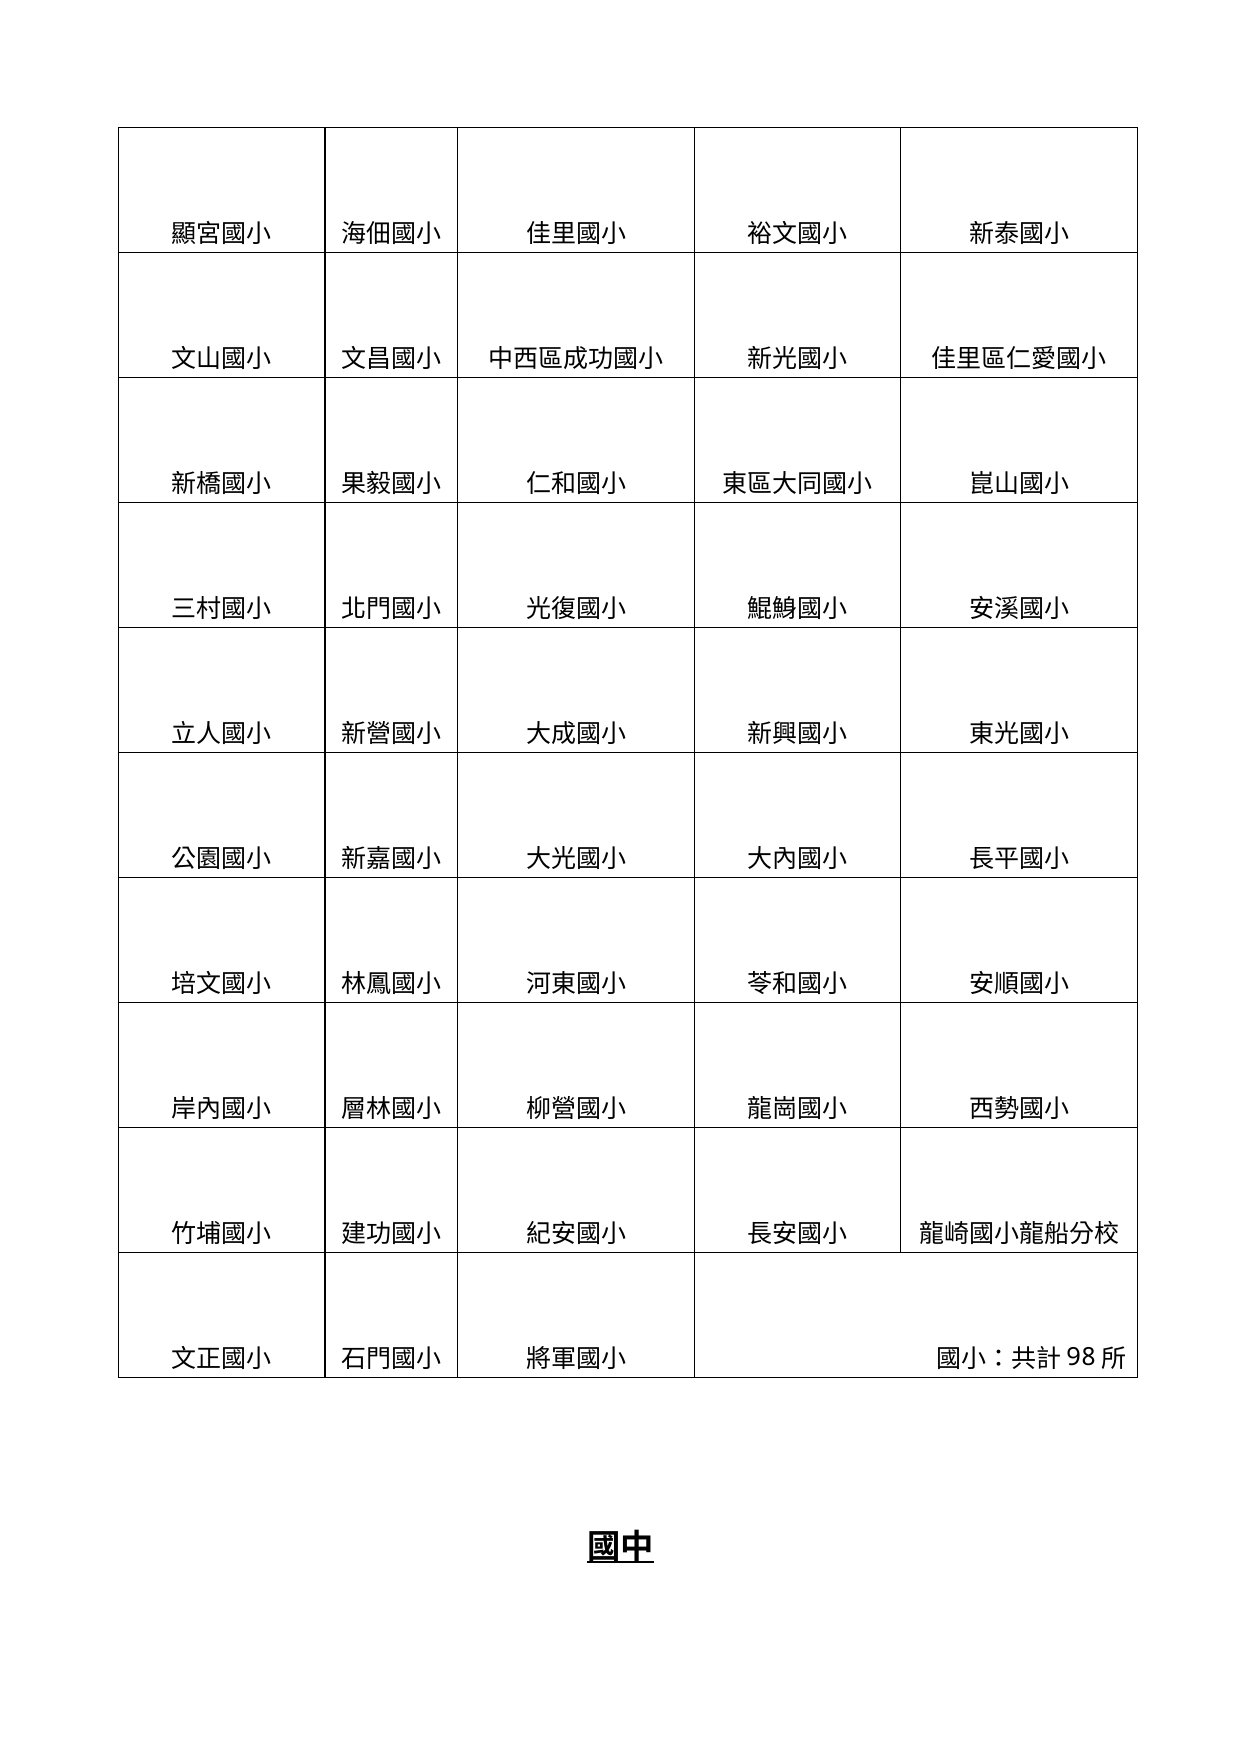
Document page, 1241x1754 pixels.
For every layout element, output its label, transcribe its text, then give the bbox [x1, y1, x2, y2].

table_cell 竹埔國小 [119, 1128, 324, 1252]
table_cell 三村國小 [119, 503, 324, 627]
table_cell 培文國小 [119, 878, 324, 1002]
table_cell 光復國小 [458, 503, 694, 627]
table_cell 佳里區仁愛國小 [901, 253, 1137, 377]
table_cell 東光國小 [901, 628, 1137, 752]
table_cell 紀安國小 [458, 1128, 694, 1252]
table_cell 岸內國小 [119, 1003, 324, 1127]
table_cell 苓和國小 [695, 878, 900, 1002]
table_cell 層林國小 [326, 1003, 457, 1127]
table_cell 安溪國小 [901, 503, 1137, 627]
table_cell 龍崗國小 [695, 1003, 900, 1127]
table_cell 新營國小 [326, 628, 457, 752]
table_cell 中西區成功國小 [458, 253, 694, 377]
table_cell 立人國小 [119, 628, 324, 752]
table_cell 果毅國小 [326, 378, 457, 502]
table_cell 新泰國小 [901, 128, 1137, 252]
table_cell 公園國小 [119, 753, 324, 877]
table_cell 大光國小 [458, 753, 694, 877]
table_cell 北門國小 [326, 503, 457, 627]
table_cell 文正國小 [119, 1253, 324, 1377]
table_cell 建功國小 [326, 1128, 457, 1252]
table_cell 新橋國小 [119, 378, 324, 502]
table_cell 文昌國小 [326, 253, 457, 377]
table_cell 大內國小 [695, 753, 900, 877]
table_cell 石門國小 [326, 1253, 457, 1377]
table_cell 仁和國小 [458, 378, 694, 502]
table_cell 林鳳國小 [326, 878, 457, 1002]
table_cell 國小：共計98所 [695, 1253, 1137, 1377]
table_cell 西勢國小 [901, 1003, 1137, 1127]
table_cell 崑山國小 [901, 378, 1137, 502]
table_cell 長平國小 [901, 753, 1137, 877]
table_cell 鯤鯓國小 [695, 503, 900, 627]
table_cell 河東國小 [458, 878, 694, 1002]
table_cell 龍崎國小龍船分校 [901, 1128, 1137, 1252]
table_cell 新嘉國小 [326, 753, 457, 877]
text 國中 [118, 1502, 1122, 1564]
table_cell 大成國小 [458, 628, 694, 752]
table_cell 將軍國小 [458, 1253, 694, 1377]
table_cell 東區大同國小 [695, 378, 900, 502]
table_cell 佳里國小 [458, 128, 694, 252]
table_cell 新興國小 [695, 628, 900, 752]
table_cell 海佃國小 [326, 128, 457, 252]
table_cell 新光國小 [695, 253, 900, 377]
table_cell 裕文國小 [695, 128, 900, 252]
table_cell 長安國小 [695, 1128, 900, 1252]
table_cell 安順國小 [901, 878, 1137, 1002]
table_cell 文山國小 [119, 253, 324, 377]
table_cell 顯宮國小 [119, 128, 324, 252]
table_cell 柳營國小 [458, 1003, 694, 1127]
